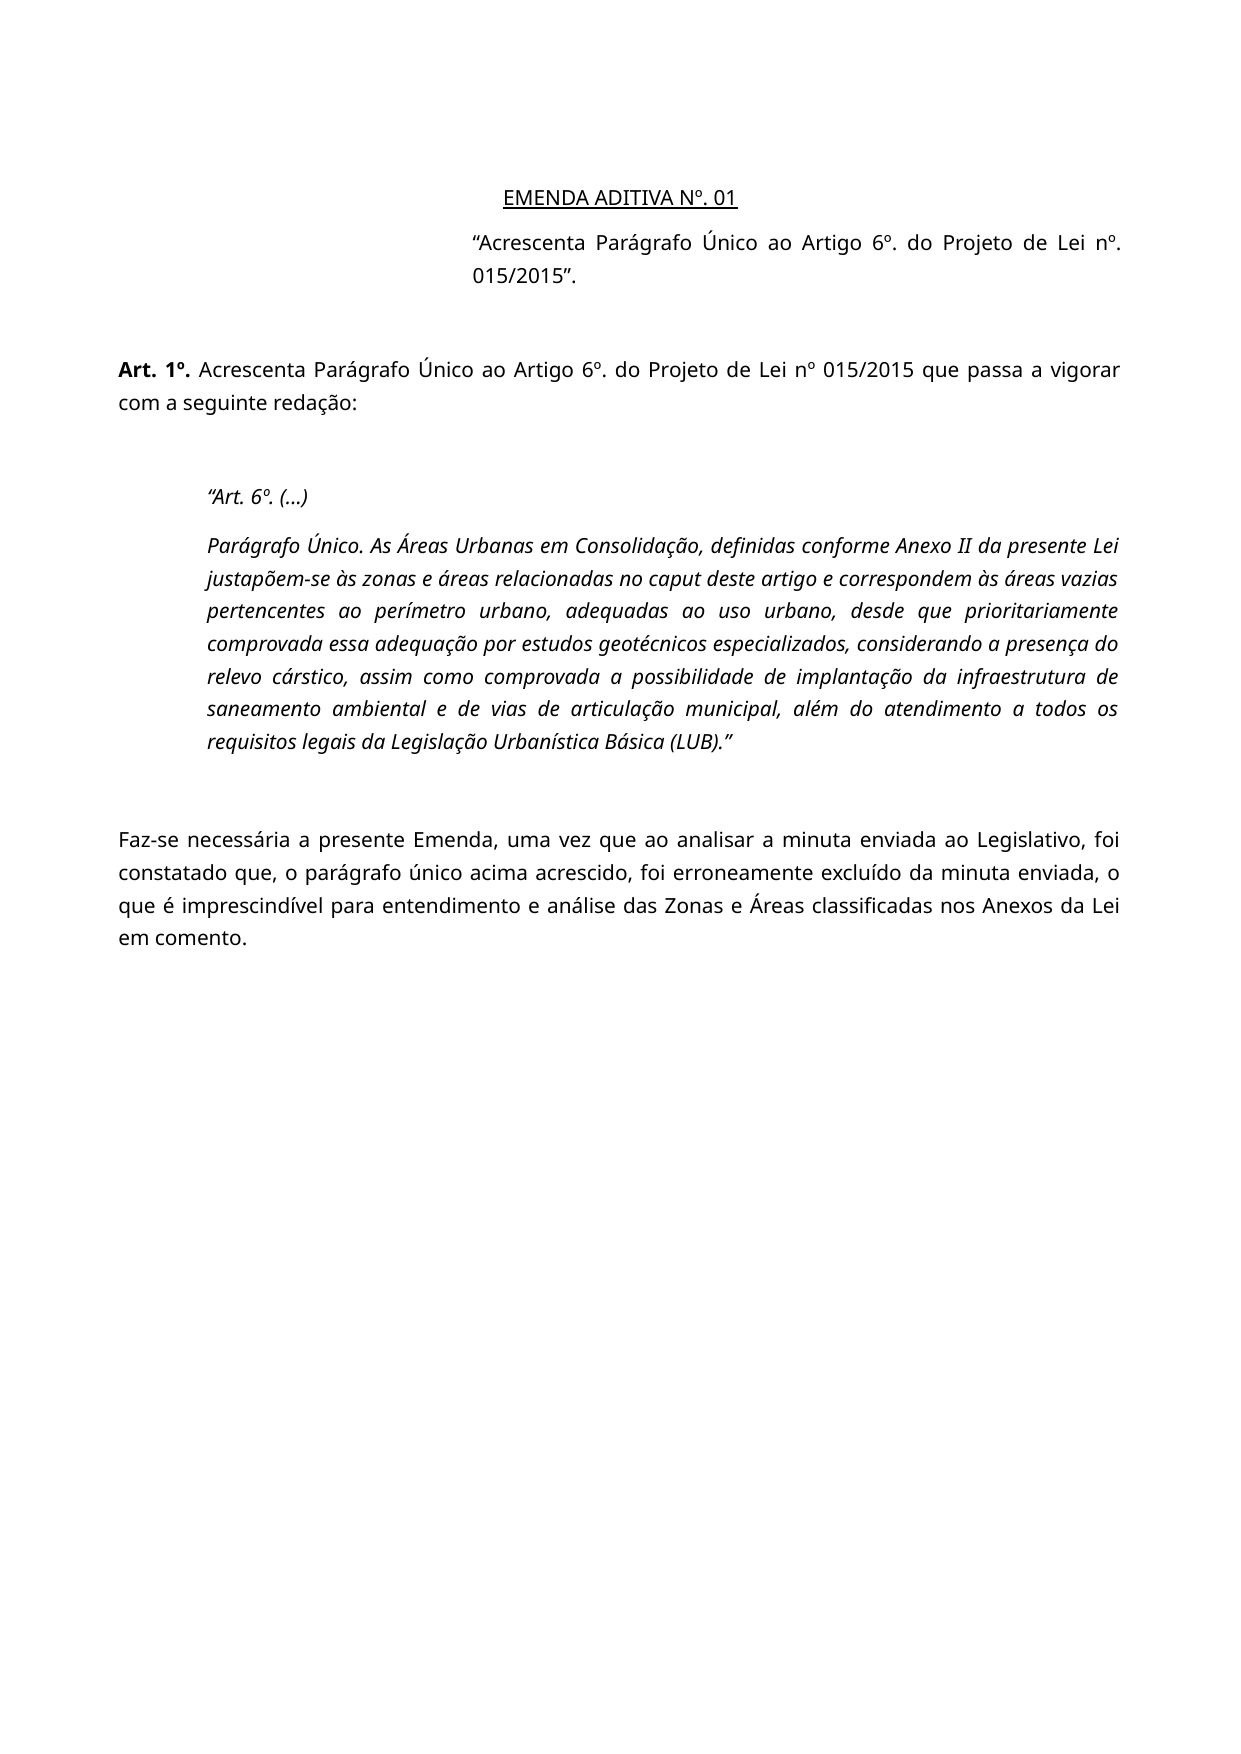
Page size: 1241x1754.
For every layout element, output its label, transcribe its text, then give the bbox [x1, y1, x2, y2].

text “Acrescenta Parágrafo Único ao Artigo 6º. do Projeto de Lei nº. 015/2015”. [472, 228, 1122, 289]
list “Art. 6º. (...) [118, 482, 1122, 511]
list Parágrafo Único. As Áreas Urbanas em Consolidação, definidas conforme Anexo II da presente Lei justapõem-se às zonas e áreas relacionadas no caput deste artigo e correspondem às áreas vazias pertencentes ao perímetro urbano, adequadas ao uso urbano, desde que prioritariamente comprovada essa adequação por estudos geotécnicos especializados, considerando a presença do relevo cárstico, assim como comprovada a possibilidade de implantação da infraestrutura de saneamento ambiental e de vias de articulação municipal, além do atendimento a todos os requisitos legais da Legislação Urbanística Básica (LUB).” [207, 531, 1122, 756]
text Art. 1º. Acrescenta Parágrafo Único ao Artigo 6º. do Projeto de Lei nº 015/2015 que passa a vigorar com a seguinte redação: [118, 355, 1122, 416]
list Faz-se necessária a presente Emenda, uma vez que ao analisar a minuta enviada ao Legislativo, foi constatado que, o parágrafo único acima acrescido, foi erroneamente excluído da minuta enviada, o que é imprescindível para entendimento e análise das Zonas e Áreas classificadas nos Anexos da Lei em comento. [118, 826, 1122, 952]
text EMENDA ADITIVA Nº. 01 [118, 183, 1122, 212]
